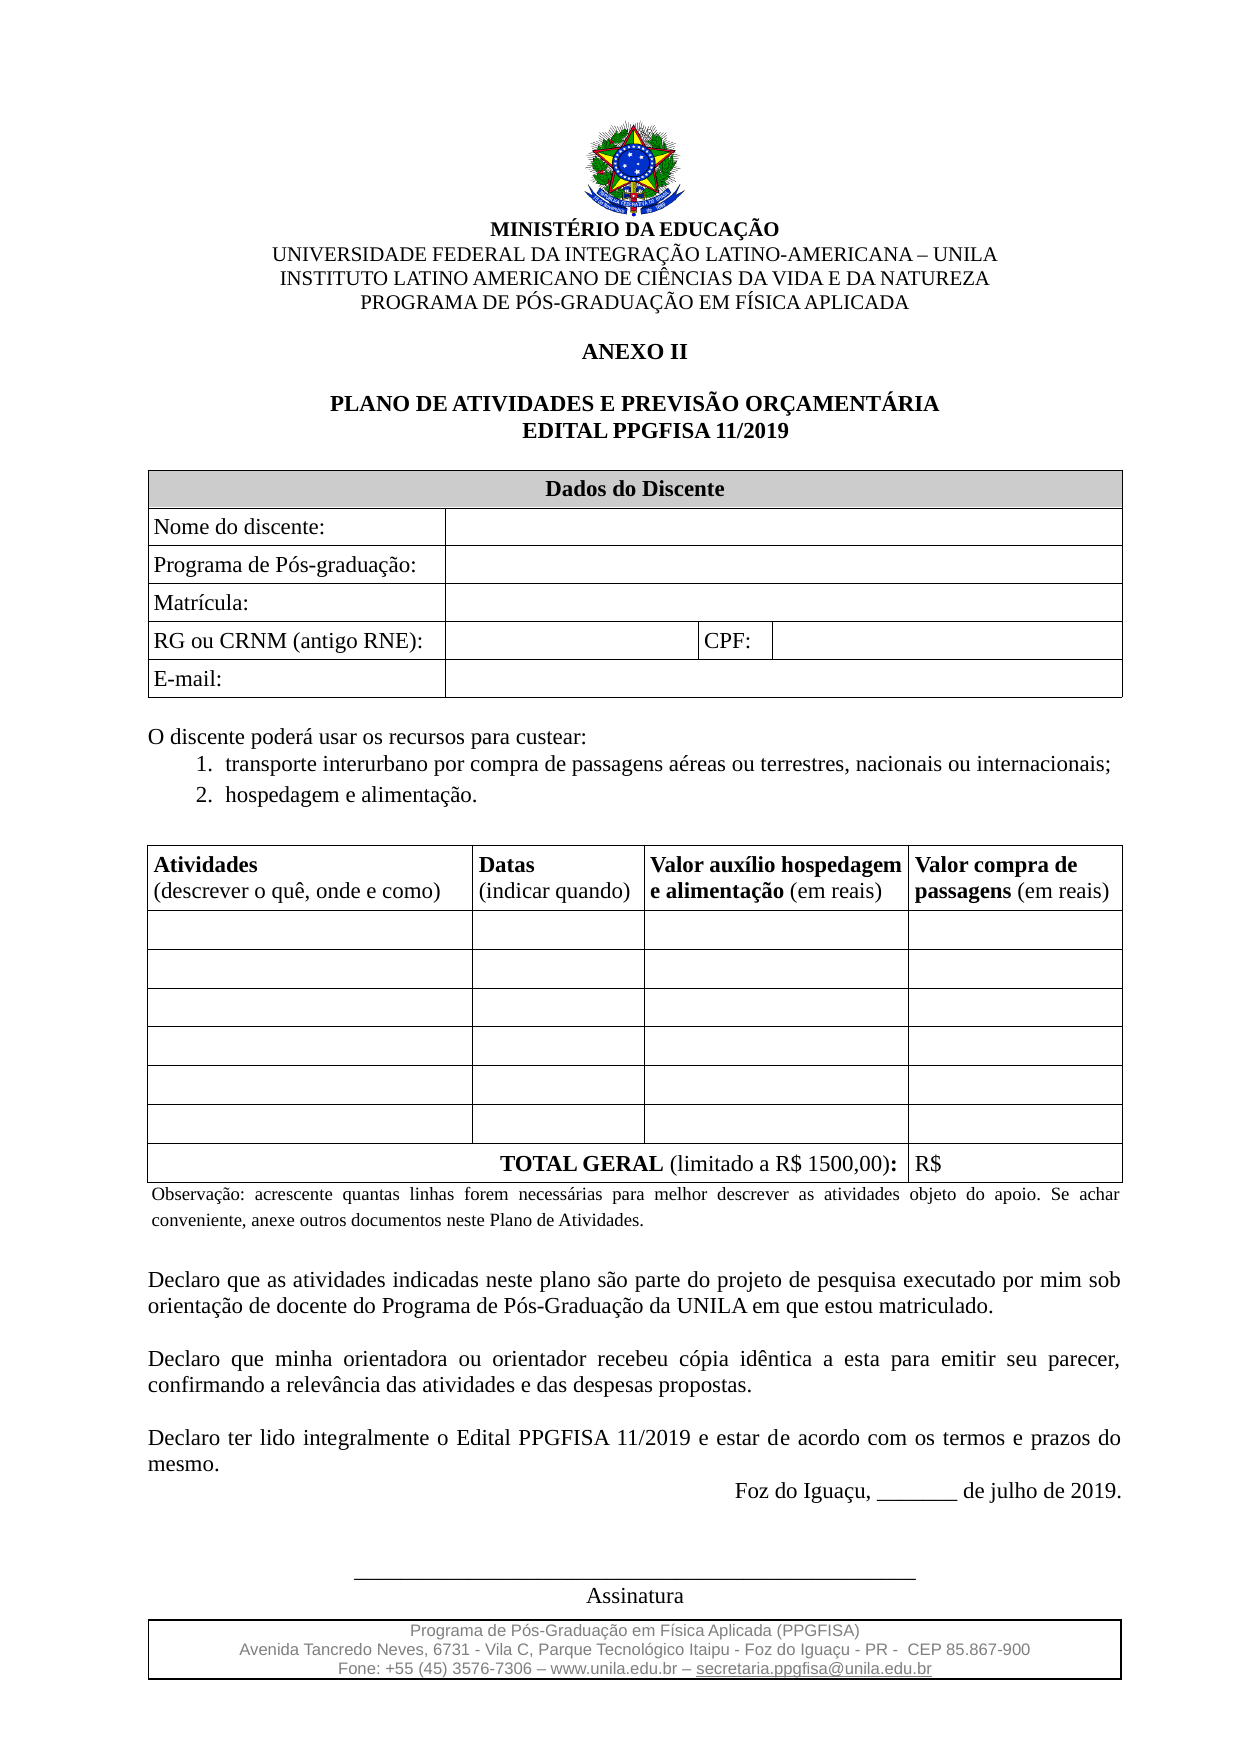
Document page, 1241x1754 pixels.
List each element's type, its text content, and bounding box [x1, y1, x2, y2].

table_cell [446, 509, 1122, 545]
table_cell TOTAL GERAL (limitado a R$ 1500,00): [148, 1144, 908, 1182]
table_cell [773, 622, 1122, 659]
text Declaro que minha orientadora ou orientador recebeu cópia idêntica a esta para emitir seu parecer, confirmando a relevância das atividades e das despesas propostas. [148, 1345, 1122, 1398]
subtitle ANEXO II [148, 338, 1122, 364]
table_cell [645, 950, 908, 987]
table_cell [473, 911, 644, 948]
table_cell [473, 1105, 644, 1143]
list PLANO DE ATIVIDADES E PREVISÃO ORÇAMENTÁRIA [148, 390, 1122, 417]
text O discente poderá usar os recursos para custear: [148, 723, 1122, 750]
text Declaro ter lido integralmente o Edital PPGFISA 11/2019 e estar de acordo com os termos e prazos do mesmo. [148, 1424, 1122, 1477]
table_cell [148, 989, 472, 1026]
table_cell Nome do discente: [149, 509, 445, 545]
table_cell [148, 911, 472, 948]
table_cell [446, 660, 1122, 697]
table_cell [473, 950, 644, 987]
table_cell [148, 950, 472, 987]
text Foz do Iguaçu, _______ de julho de 2019. [148, 1477, 1122, 1503]
table_cell [645, 1066, 908, 1104]
table_header Atividades (descrever o quê, onde e como) [148, 846, 472, 910]
table_cell [446, 584, 1122, 621]
table_cell [473, 1027, 644, 1065]
list EDITAL PPGFISA 11/2019 [189, 417, 1122, 443]
text Observação: acrescente quantas linhas forem necessárias para melhor descrever as atividades objeto do apoio. Se achar conveniente, anexe outros documentos neste Plano de Atividades. [151, 1183, 1122, 1230]
text Assinatura [148, 1582, 1122, 1608]
table_cell [645, 1027, 908, 1065]
table_cell [473, 1066, 644, 1104]
table_cell [909, 1066, 1122, 1104]
table_cell [148, 1066, 472, 1104]
table_cell [473, 989, 644, 1026]
list hospedagem e alimentação. [196, 781, 1122, 808]
text Declaro que as atividades indicadas neste plano são parte do projeto de pesquisa executado por mim sob orientação de docente do Programa de Pós-Graduação da UNILA em que estou matriculado. [148, 1266, 1122, 1319]
table_cell [909, 989, 1122, 1026]
table_cell [909, 1027, 1122, 1065]
table_cell [909, 911, 1122, 948]
list transporte interurbano por compra de passagens aéreas ou terrestres, nacionais ou internacionais; [196, 750, 1122, 776]
table_cell Programa de Pós-graduação: [149, 546, 445, 583]
table_cell E-mail: [149, 660, 445, 697]
table_header Valor compra de passagens (em reais) [909, 846, 1122, 910]
table_cell RG ou CRNM (antigo RNE): [149, 622, 445, 659]
table_header Valor auxílio hospedagem e alimentação (em reais) [645, 846, 908, 910]
table_cell [909, 950, 1122, 987]
table_cell [446, 622, 698, 659]
table_header Dados do Discente [149, 471, 1122, 507]
table_cell Matrícula: [149, 584, 445, 621]
table_cell [645, 1105, 908, 1143]
table_cell [148, 1027, 472, 1065]
table_cell [148, 1105, 472, 1143]
table_cell [645, 989, 908, 1026]
table_cell [446, 546, 1122, 583]
text _________________________________________________ [148, 1556, 1122, 1582]
table_cell [645, 911, 908, 948]
table_cell [909, 1105, 1122, 1143]
table_header Datas (indicar quando) [473, 846, 644, 910]
table_cell R$ [909, 1144, 1122, 1182]
table_cell CPF: [699, 622, 772, 659]
